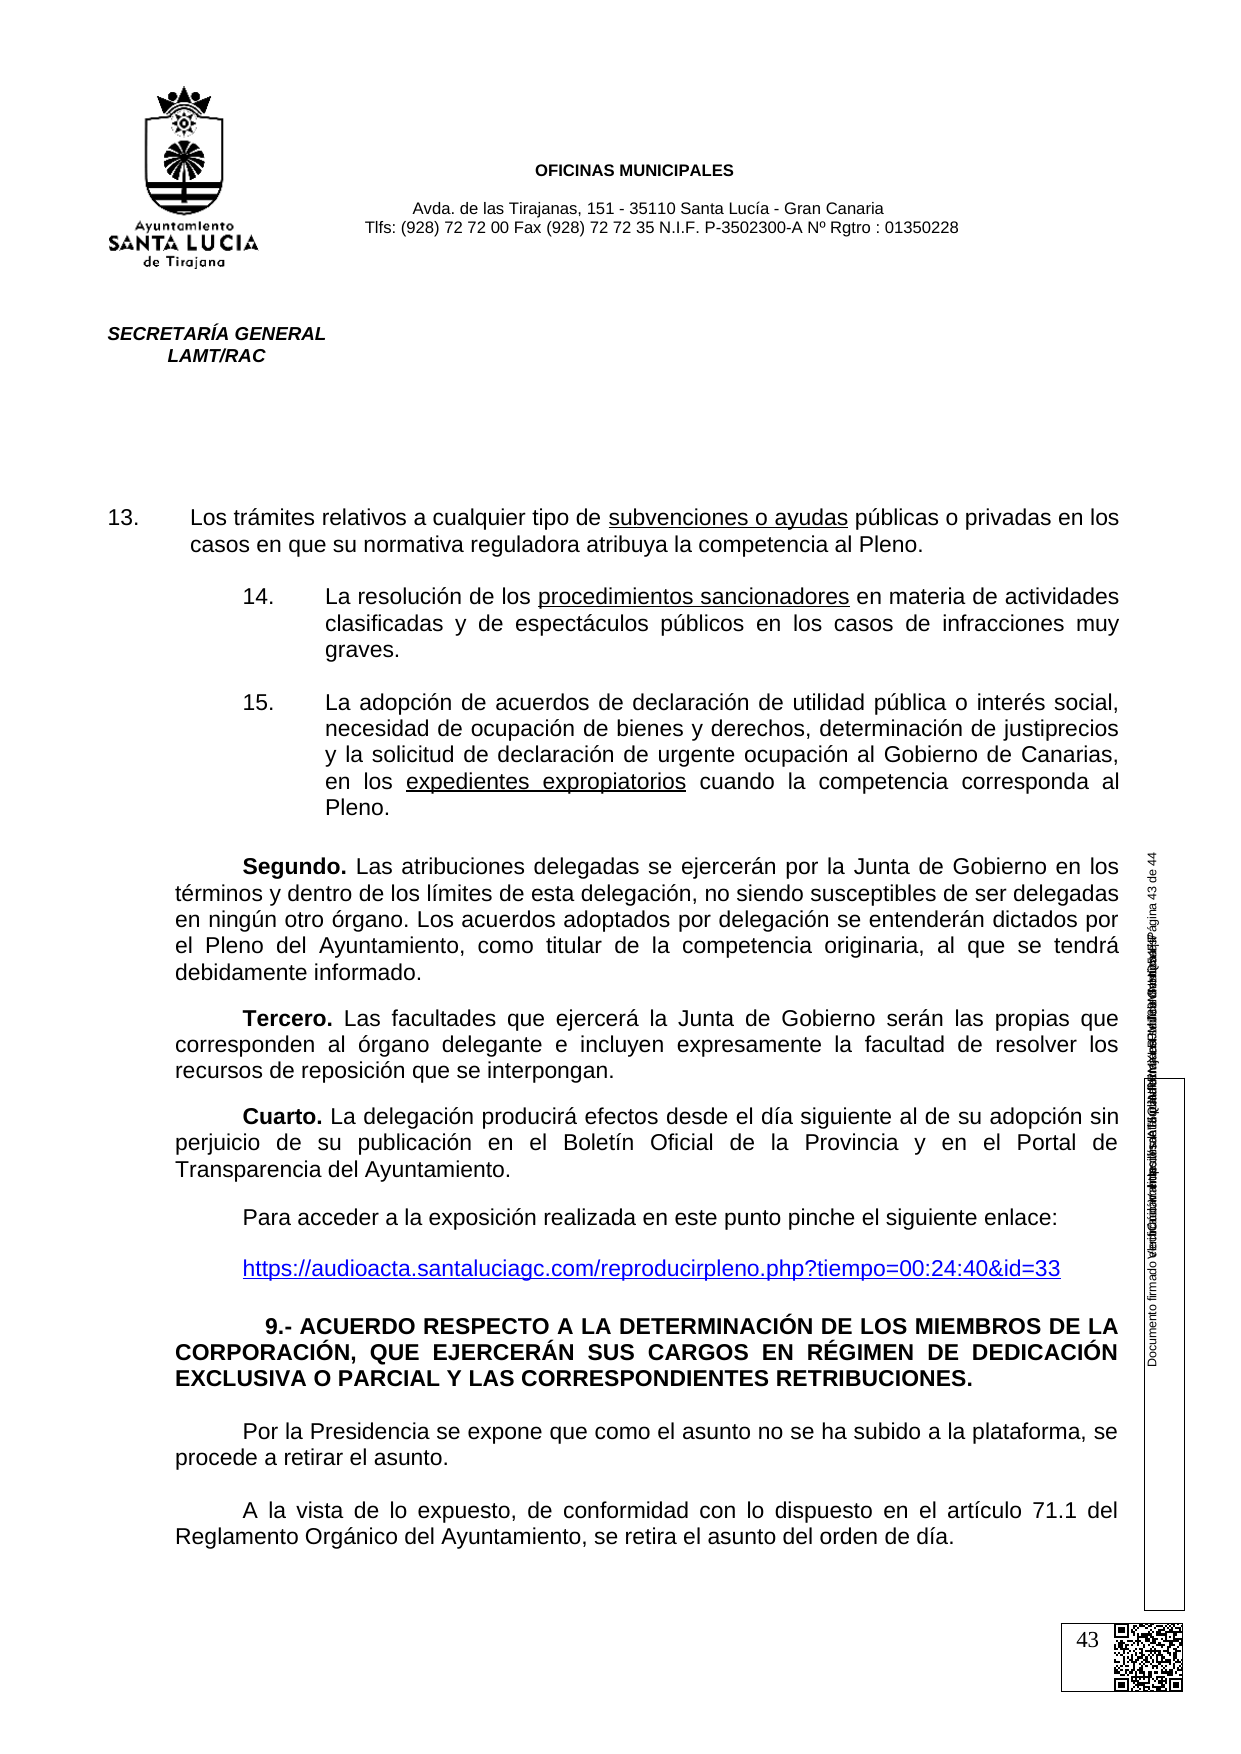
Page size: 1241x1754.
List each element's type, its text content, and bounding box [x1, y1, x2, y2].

picture [108, 86, 259, 269]
table_header OFICINAS MUNICIPALES Avda. de las Tirajanas, 151 - 35110 Santa Lucía - Gran Canaria Tlfs: (928) 72 72 00 Fax (928) 72 72 35 N.I.F. P-3502300-A Nº Rgtro : 01350228 [259, 85, 1096, 269]
table_header 43 [1062, 1624, 1114, 1691]
text Para acceder a la exposición realizada en este punto pinche el siguiente enlace: https://audioacta.santaluciagc.com/reproducirpleno.php?tiempo=00:24:40&id=33 [242, 1184, 1090, 1287]
text 9.- ACUERDO RESPECTO A LA DETERMINACIÓN DE LOS MIEMBROS DE LA CORPORACIÓN, QUE EJERCERÁN SUS CARGOS EN RÉGIMEN DE DEDICACIÓN EXCLUSIVA O PARCIAL Y LAS CORRESPONDIENTES RETRIBUCIONES. [175, 1313, 1120, 1392]
picture [1114, 1624, 1182, 1691]
text Cuarto. La delegación producirá efectos desde el día siguiente al de su adopción sin perjuicio de su publicación en el Boletín Oficial de la Provincia y en el Portal de Transparencia del Ayuntamiento. [175, 1103, 1120, 1182]
text A la vista de lo expuesto, de conformidad con lo dispuesto en el artículo 71.1 del Reglamento Orgánico del Ayuntamiento, se retira el asunto del orden de día. [175, 1497, 1120, 1550]
list La resolución de los procedimientos sancionadores en materia de actividades clasificadas y de espectáculos públicos en los casos de infracciones muy graves. [242, 584, 1120, 663]
text SECRETARÍA GENERAL LAMT/RAC [107, 324, 1120, 367]
list Los trámites relativos a cualquier tipo de subvenciones o ayudas públicas o privadas en los casos en que su normativa reguladora atribuya la competencia al Pleno. [107, 504, 1120, 557]
text Tercero. Las facultades que ejercerá la Junta de Gobierno serán las propias que corresponden al órgano delegante e incluyen expresamente la facultad de resolver los recursos de reposición que se interpongan. [175, 1005, 1120, 1084]
list La adopción de acuerdos de declaración de utilidad pública o interés social, necesidad de ocupación de bienes y derechos, determinación de justiprecios y la solicitud de declaración de urgente ocupación al Gobierno de Canarias, en los expedientes expropiatorios cuando la competencia corresponda al Pleno. [242, 689, 1120, 821]
text Por la Presidencia se expone que como el asunto no se ha subido a la plataforma, se procede a retirar el asunto. [175, 1418, 1120, 1471]
text Segundo. Las atribuciones delegadas se ejercerán por la Junta de Gobierno en los términos y dentro de los límites de esta delegación, no siendo susceptibles de ser delegadas en ningún otro órgano. Los acuerdos adoptados por delegación se entenderán dictados por el Pleno del Ayuntamiento, como titular de la competencia originaria, al que se tendrá debidamente informado. [175, 853, 1120, 985]
